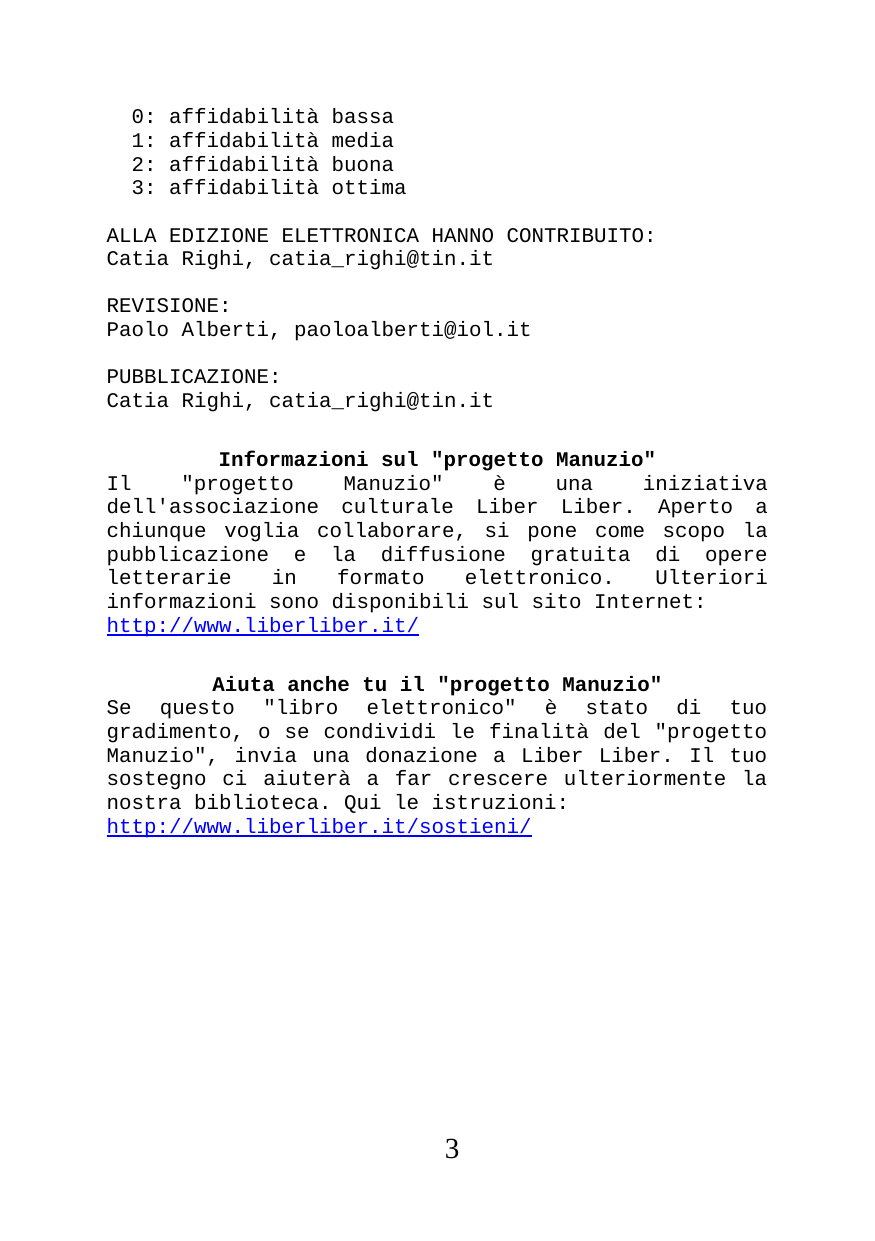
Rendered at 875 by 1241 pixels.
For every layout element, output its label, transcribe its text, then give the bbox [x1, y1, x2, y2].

text http://www.liberliber.it/ [106, 615, 768, 638]
text 1: affidabilità media [106, 130, 768, 154]
text 2: affidabilità buona [106, 154, 768, 177]
text Il "progetto Manuzio" è una iniziativa dell'associazione culturale Liber Liber. Aperto a chiunque voglia collaborare, si pone come scopo la pubblicazione e la diffusione gratuita di opere letterarie in formato elettronico. Ulteriori informazioni sono disponibili sul sito Internet: [106, 473, 768, 615]
text http://www.liberliber.it/sostieni/ [106, 816, 768, 839]
text Catia Righi, catia_righi@tin.it [106, 390, 768, 414]
text Catia Righi, catia_righi@tin.it [106, 248, 768, 272]
text Aiuta anche tu il "progetto Manuzio" [106, 674, 768, 697]
text ALLA EDIZIONE ELETTRONICA HANNO CONTRIBUITO: [106, 224, 768, 248]
text Se questo "libro elettronico" è stato di tuo gradimento, o se condividi le finalità del "progetto Manuzio", invia una donazione a Liber Liber. Il tuo sostegno ci aiuterà a far crescere ulteriormente la nostra biblioteca. Qui le istruzioni: [106, 697, 768, 816]
text Paolo Alberti, paoloalberti@iol.it [106, 319, 768, 343]
text REVISIONE: [106, 296, 768, 319]
text 0: affidabilità bassa [106, 106, 768, 130]
text Informazioni sul "progetto Manuzio" [106, 449, 768, 473]
text PUBBLICAZIONE: [106, 366, 768, 390]
text 3: affidabilità ottima [106, 177, 768, 201]
